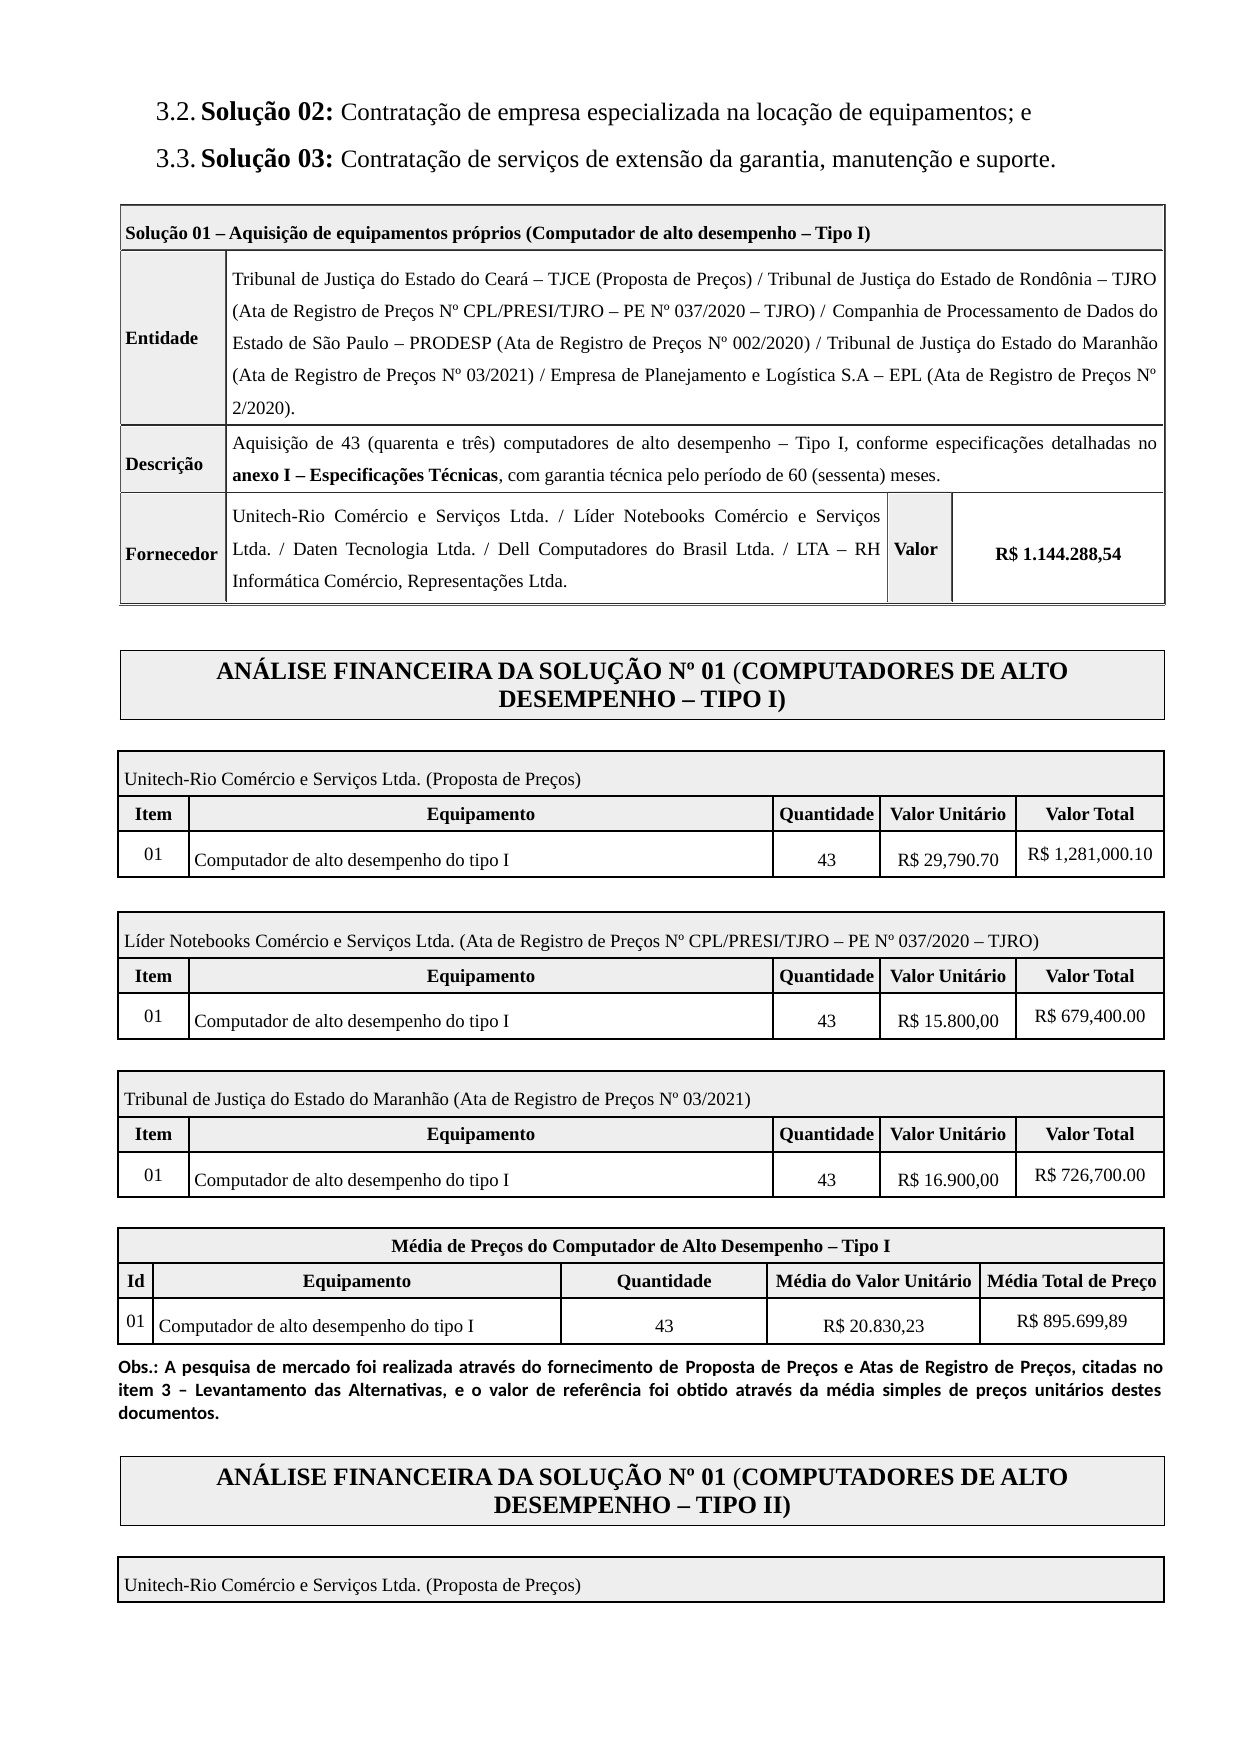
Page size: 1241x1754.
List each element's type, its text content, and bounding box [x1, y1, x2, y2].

table_cell Média do Valor Unitário [768, 1264, 979, 1297]
table_cell 43 [774, 994, 879, 1037]
list Solução 03: Contratação de serviços de extensão da garantia, manutenção e suporte. [156, 142, 1164, 173]
table_cell Computador de alto desempenho do tipo I [154, 1299, 560, 1343]
table_cell Computador de alto desempenho do tipo I [190, 994, 772, 1037]
table_header Solução 01 – Aquisição de equipamentos próprios (Computador de alto desempenho – Tipo I) [121, 206, 1163, 249]
text Obs.: A pesquisa de mercado foi realizada através do fornecimento de Proposta de Preços e Atas de Registro de Preços, citadas no item 3 – Levantamento das Alternativas, e o valor de referência foi obtido através da média simples de preços unitários destes documentos. [118, 1355, 1164, 1424]
table_cell 43 [774, 832, 879, 876]
table_header Líder Notebooks Comércio e Serviços Ltda. (Ata de Registro de Preços Nº CPL/PRESI/TJRO – PE Nº 037/2020 – TJRO) [119, 913, 1163, 957]
table_cell Computador de alto desempenho do tipo I [190, 1153, 772, 1196]
table_header Média de Preços do Computador de Alto Desempenho – Tipo I [119, 1229, 1163, 1262]
table_cell Média Total de Preço [981, 1264, 1163, 1297]
table_cell 43 [562, 1299, 766, 1343]
table_cell Valor Total [1017, 797, 1163, 830]
table_cell R$ 679.400,00 [1017, 994, 1163, 1037]
table_cell Valor Unitário [881, 1118, 1015, 1151]
table_cell Valor Unitário [881, 797, 1015, 830]
table_header Unitech-Rio Comércio e Serviços Ltda. (Proposta de Preços) [119, 752, 1163, 795]
table_cell Equipamento [154, 1264, 560, 1297]
table_cell Tribunal de Justiça do Estado do Ceará – TJCE (Proposta de Preços) / Tribunal de Justiça do Estado de Rondônia – TJRO (Ata de Registro de Preços Nº CPL/PRESI/TJRO – PE Nº 037/2020 – TJRO) / Companhia de Processamento de Dados do Estado de São Paulo – PRODESP (Ata de Registro de Preços Nº 002/2020) / Tribunal de Justiça do Estado do Maranhão (Ata de Registro de Preços Nº 03/2021) / Empresa de Planejamento e Logística S.A – EPL (Ata de Registro de Preços Nº 2/2020). [228, 251, 1163, 424]
table_cell Item [119, 797, 188, 830]
table_cell Computador de alto desempenho do tipo I [190, 832, 772, 876]
table_cell 43 [774, 1153, 879, 1196]
table_cell Quantidade [774, 1118, 879, 1151]
table_cell Valor Total [1017, 1118, 1163, 1151]
table_cell R$ 29.790,70 [881, 832, 1015, 876]
table_cell Valor Unitário [881, 959, 1015, 992]
table_cell R$ 15.800,00 [881, 994, 1015, 1037]
table_cell R$ 1.281.000,10 [1017, 832, 1163, 876]
table_cell 01 [119, 994, 188, 1037]
table_cell Unitech-Rio Comércio e Serviços Ltda. / Líder Notebooks Comércio e Serviços Ltda. / Daten Tecnologia Ltda. / Dell Computadores do Brasil Ltda. / LTA – RH Informática Comércio, Representações Ltda. [226, 494, 888, 603]
table_cell Valor Total [1017, 959, 1163, 992]
table_cell Entidade [121, 251, 225, 424]
table_header Tribunal de Justiça do Estado do Maranhão (Ata de Registro de Preços Nº 03/2021) [119, 1072, 1163, 1116]
table_cell Fornecedor [120, 491, 226, 603]
table_cell 01 [119, 1299, 152, 1343]
list Solução 02: Contratação de empresa especializada na locação de equipamentos; e [156, 95, 1164, 126]
table_header ANÁLISE FINANCEIRA DA SOLUÇÃO Nº 01 (COMPUTADORES DE ALTO DESEMPENHO – TIPO I) [121, 651, 1164, 719]
table_header Unitech-Rio Comércio e Serviços Ltda. (Proposta de Preços) [119, 1558, 1163, 1601]
table_cell Id [119, 1264, 152, 1297]
table_cell R$ 16.900,00 [881, 1153, 1015, 1196]
table_header ANÁLISE FINANCEIRA DA SOLUÇÃO Nº 01 (COMPUTADORES DE ALTO DESEMPENHO – TIPO II) [121, 1457, 1164, 1525]
table_cell Descrição [121, 426, 225, 491]
table_cell Equipamento [190, 959, 772, 992]
table_cell 01 [119, 832, 188, 876]
table_cell Item [119, 1118, 188, 1151]
table_cell R$ 726.700,00 [1017, 1153, 1163, 1196]
table_cell Aquisição de 43 (quarenta e três) computadores de alto desempenho – Tipo I, conforme especificações detalhadas no anexo I – Especificações Técnicas, com garantia técnica pelo período de 60 (sessenta) meses. [228, 426, 1163, 491]
table_cell Item [119, 959, 188, 992]
table_cell Valor [888, 494, 952, 603]
table_cell Quantidade [774, 797, 879, 830]
table_cell 01 [119, 1153, 188, 1196]
table_cell R$ 20.830,23 [768, 1299, 979, 1343]
table_cell Quantidade [562, 1264, 766, 1297]
table_cell Quantidade [774, 959, 879, 992]
table_cell R$ 1.144.288,54 [952, 491, 1164, 603]
table_cell Equipamento [190, 1118, 772, 1151]
table_cell Equipamento [190, 797, 772, 830]
table_cell R$ 895.699,89 [981, 1299, 1163, 1343]
